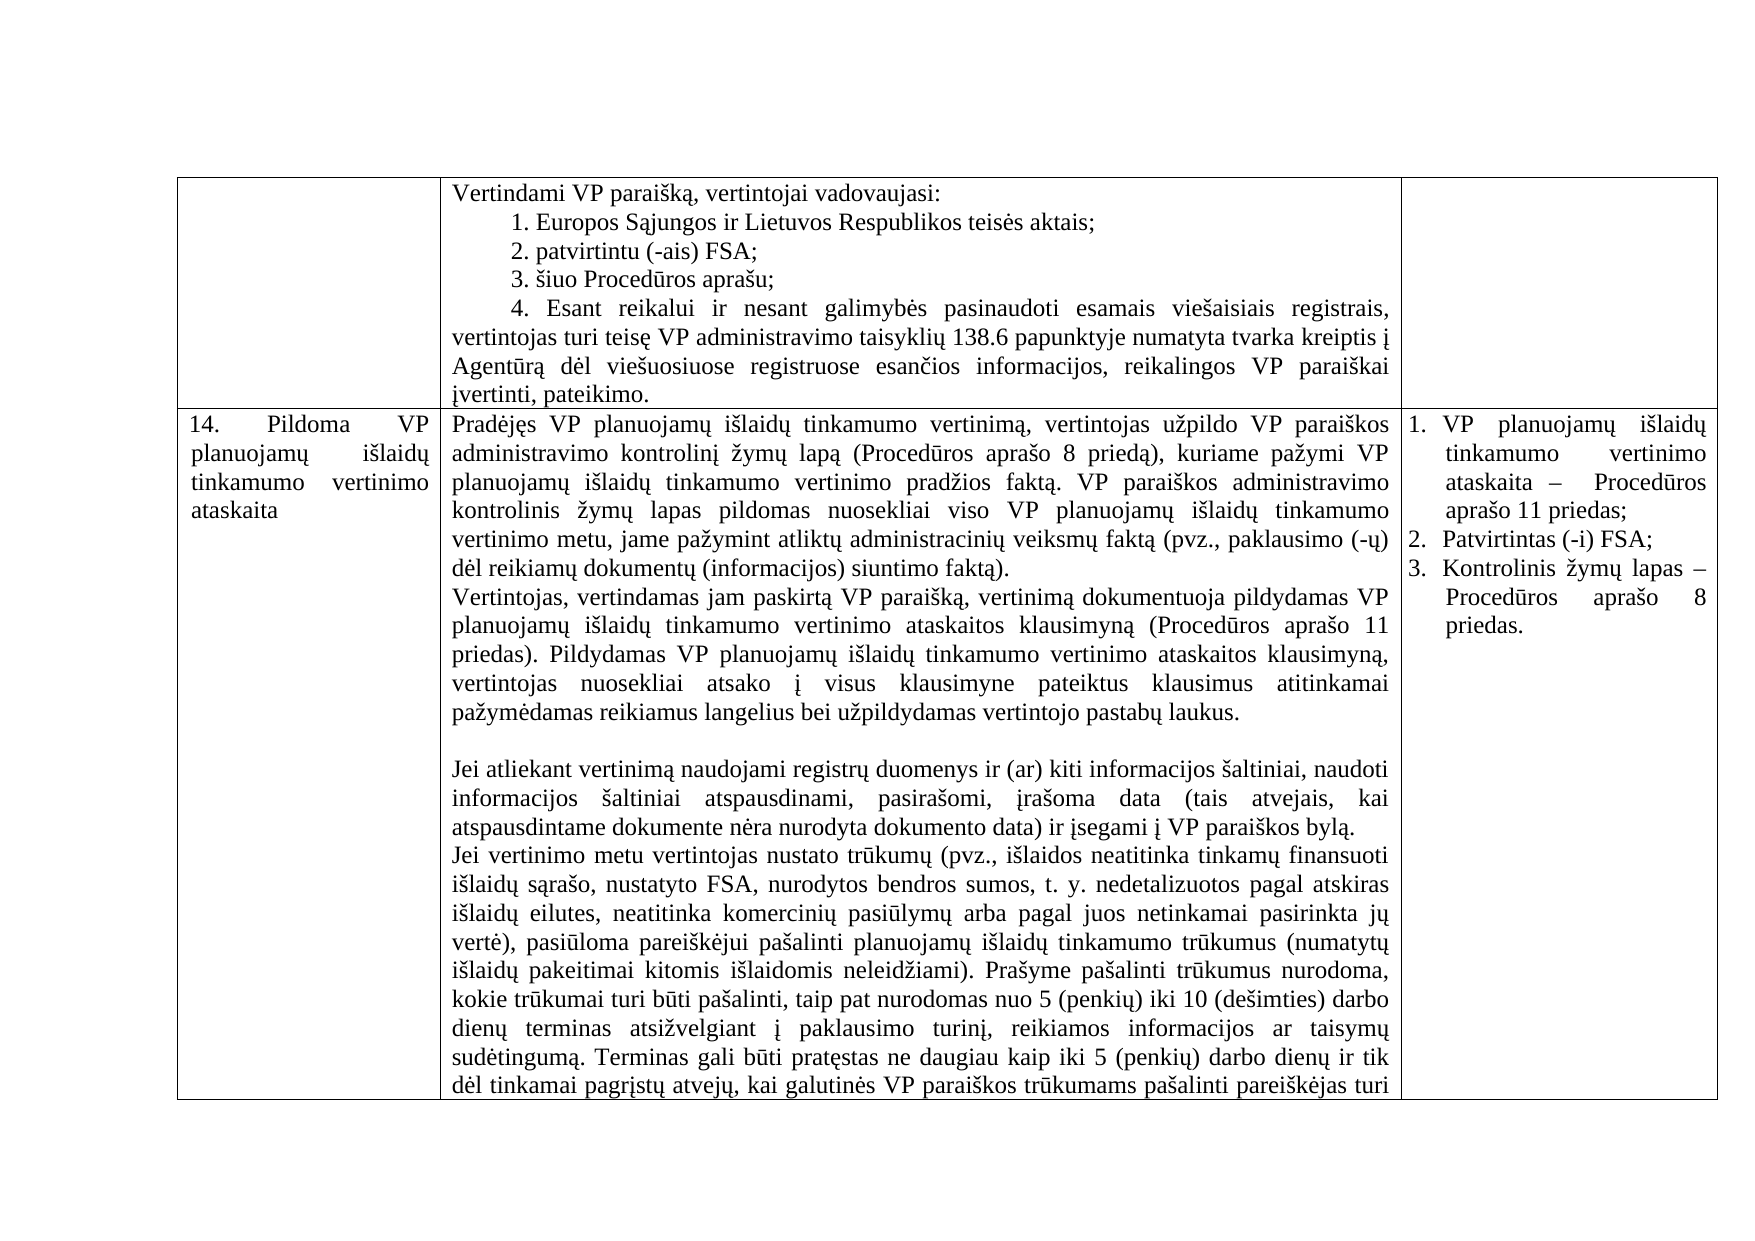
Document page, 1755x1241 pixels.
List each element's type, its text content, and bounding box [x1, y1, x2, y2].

table_cell Vertindami VP paraišką, vertintojai vadovaujasi: 1. Europos Sąjungos ir Lietuvos Respublikos teisės aktais; 2. patvirtintu (-ais) FSA; 3. šiuo Procedūros aprašu; 4. Esant reikalui ir nesant galimybės pasinaudoti esamais viešaisiais registrais, vertintojas turi teisę VP administravimo taisyklių 138.6 papunktyje numatyta tvarka kreiptis į Agentūrą dėl viešuosiuose registruose esančios informacijos, reikalingos VP paraiškai įvertinti, pateikimo. [441, 178, 1401, 408]
table_cell [178, 178, 440, 408]
table_cell [1402, 178, 1717, 408]
table_cell 14. Pildoma VP planuojamų išlaidų tinkamumo vertinimo ataskaita [178, 409, 440, 1099]
table_cell Pradėjęs VP planuojamų išlaidų tinkamumo vertinimą, vertintojas užpildo VP paraiškos administravimo kontrolinį žymų lapą (Procedūros aprašo 8 priedą), kuriame pažymi VP planuojamų išlaidų tinkamumo vertinimo pradžios faktą. VP paraiškos administravimo kontrolinis žymų lapas pildomas nuosekliai viso VP planuojamų išlaidų tinkamumo vertinimo metu, jame pažymint atliktų administracinių veiksmų faktą (pvz., paklausimo (-ų) dėl reikiamų dokumentų (informacijos) siuntimo faktą). Vertintojas, vertindamas jam paskirtą VP paraišką, vertinimą dokumentuoja pildydamas VP planuojamų išlaidų tinkamumo vertinimo ataskaitos klausimyną (Procedūros aprašo 11 priedas). Pildydamas VP planuojamų išlaidų tinkamumo vertinimo ataskaitos klausimyną, vertintojas nuosekliai atsako į visus klausimyne pateiktus klausimus atitinkamai pažymėdamas reikiamus langelius bei užpildydamas vertintojo pastabų laukus. Jei atliekant vertinimą naudojami registrų duomenys ir (ar) kiti informacijos šaltiniai, naudoti informacijos šaltiniai atspausdinami, pasirašomi, įrašoma data (tais atvejais, kai atspausdintame dokumente nėra nurodyta dokumento data) ir įsegami į VP paraiškos bylą. Jei vertinimo metu vertintojas nustato trūkumų (pvz., išlaidos neatitinka tinkamų finansuoti išlaidų sąrašo, nustatyto FSA, nurodytos bendros sumos, t. y. nedetalizuotos pagal atskiras išlaidų eilutes, neatitinka komercinių pasiūlymų arba pagal juos netinkamai pasirinkta jų vertė), pasiūloma pareiškėjui pašalinti planuojamų išlaidų tinkamumo trūkumus (numatytų išlaidų pakeitimai kitomis išlaidomis neleidžiami). Prašyme pašalinti trūkumus nurodoma, kokie trūkumai turi būti pašalinti, taip pat nurodomas nuo 5 (penkių) iki 10 (dešimties) darbo dienų terminas atsižvelgiant į paklausimo turinį, reikiamos informacijos ar taisymų sudėtingumą. Terminas gali būti pratęstas ne daugiau kaip iki 5 (penkių) darbo dienų ir tik dėl tinkamai pagrįstų atvejų, kai galutinės VP paraiškos trūkumams pašalinti pareiškėjas turi [441, 409, 1401, 1099]
table_cell 1. VP planuojamų išlaidų tinkamumo vertinimo ataskaita – Procedūros aprašo 11 priedas; 2. Patvirtintas (-i) FSA; 3. Kontrolinis žymų lapas – Procedūros aprašo 8 priedas. [1402, 409, 1717, 1099]
